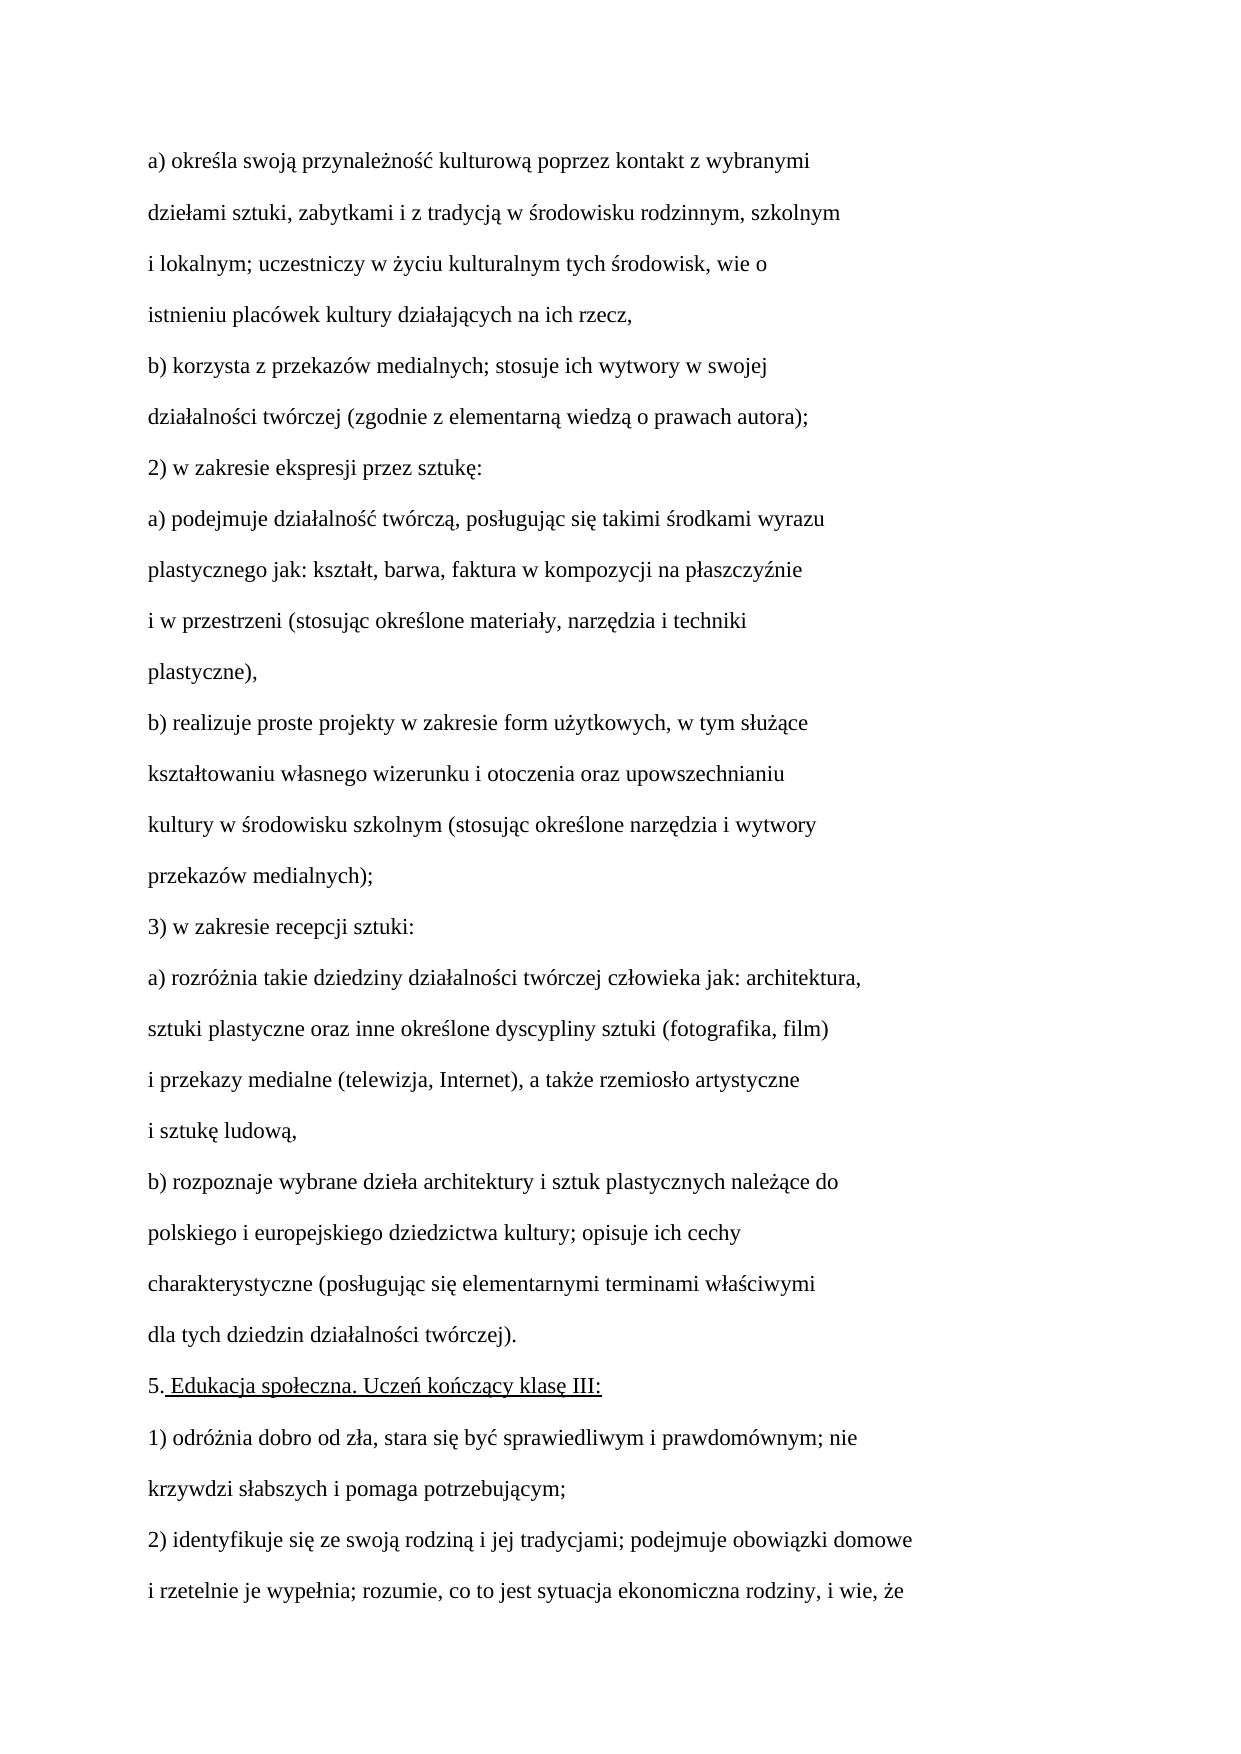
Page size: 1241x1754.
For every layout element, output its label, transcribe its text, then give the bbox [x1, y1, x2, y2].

text 2) w zakresie ekspresji przez sztukę: [148, 454, 1093, 480]
text krzywdzi słabszych i pomaga potrzebującym; [148, 1475, 1093, 1501]
text kształtowaniu własnego wizerunku i otoczenia oraz upowszechnianiu [148, 760, 1093, 786]
text dla tych dziedzin działalności twórczej). [148, 1322, 1093, 1348]
text przekazów medialnych); [148, 862, 1093, 888]
text plastycznego jak: kształt, barwa, faktura w kompozycji na płaszczyźnie [148, 556, 1093, 582]
text i w przestrzeni (stosując określone materiały, narzędzia i techniki [148, 607, 1093, 633]
text 1) odróżnia dobro od zła, stara się być sprawiedliwym i prawdomównym; nie [148, 1424, 1093, 1450]
text a) rozróżnia takie dziedziny działalności twórczej człowieka jak: architektura, [148, 964, 1093, 991]
text b) realizuje proste projekty w zakresie form użytkowych, w tym służące [148, 709, 1093, 735]
text 5. Edukacja społeczna. Uczeń kończący klasę III: [148, 1373, 1093, 1399]
text kultury w środowisku szkolnym (stosując określone narzędzia i wytwory [148, 811, 1093, 837]
text i przekazy medialne (telewizja, Internet), a także rzemiosło artystyczne [148, 1066, 1093, 1093]
text plastyczne), [148, 658, 1093, 684]
text dziełami sztuki, zabytkami i z tradycją w środowisku rodzinnym, szkolnym [148, 199, 1093, 225]
text polskiego i europejskiego dziedzictwa kultury; opisuje ich cechy [148, 1219, 1093, 1246]
text a) podejmuje działalność twórczą, posługując się takimi środkami wyrazu [148, 505, 1093, 531]
text i sztukę ludową, [148, 1117, 1093, 1144]
text sztuki plastyczne oraz inne określone dyscypliny sztuki (fotografika, film) [148, 1015, 1093, 1042]
text 3) w zakresie recepcji sztuki: [148, 913, 1093, 939]
text i rzetelnie je wypełnia; rozumie, co to jest sytuacja ekonomiczna rodziny, i wie, że [148, 1577, 1093, 1603]
text 2) identyfikuje się ze swoją rodziną i jej tradycjami; podejmuje obowiązki domowe [148, 1526, 1093, 1552]
text b) korzysta z przekazów medialnych; stosuje ich wytwory w swojej [148, 352, 1093, 378]
text i lokalnym; uczestniczy w życiu kulturalnym tych środowisk, wie o [148, 250, 1093, 276]
text działalności twórczej (zgodnie z elementarną wiedzą o prawach autora); [148, 403, 1093, 429]
text charakterystyczne (posługując się elementarnymi terminami właściwymi [148, 1271, 1093, 1297]
text istnieniu placówek kultury działających na ich rzecz, [148, 301, 1093, 327]
text b) rozpoznaje wybrane dzieła architektury i sztuk plastycznych należące do [148, 1168, 1093, 1195]
text a) określa swoją przynależność kulturową poprzez kontakt z wybranymi [148, 148, 1093, 174]
